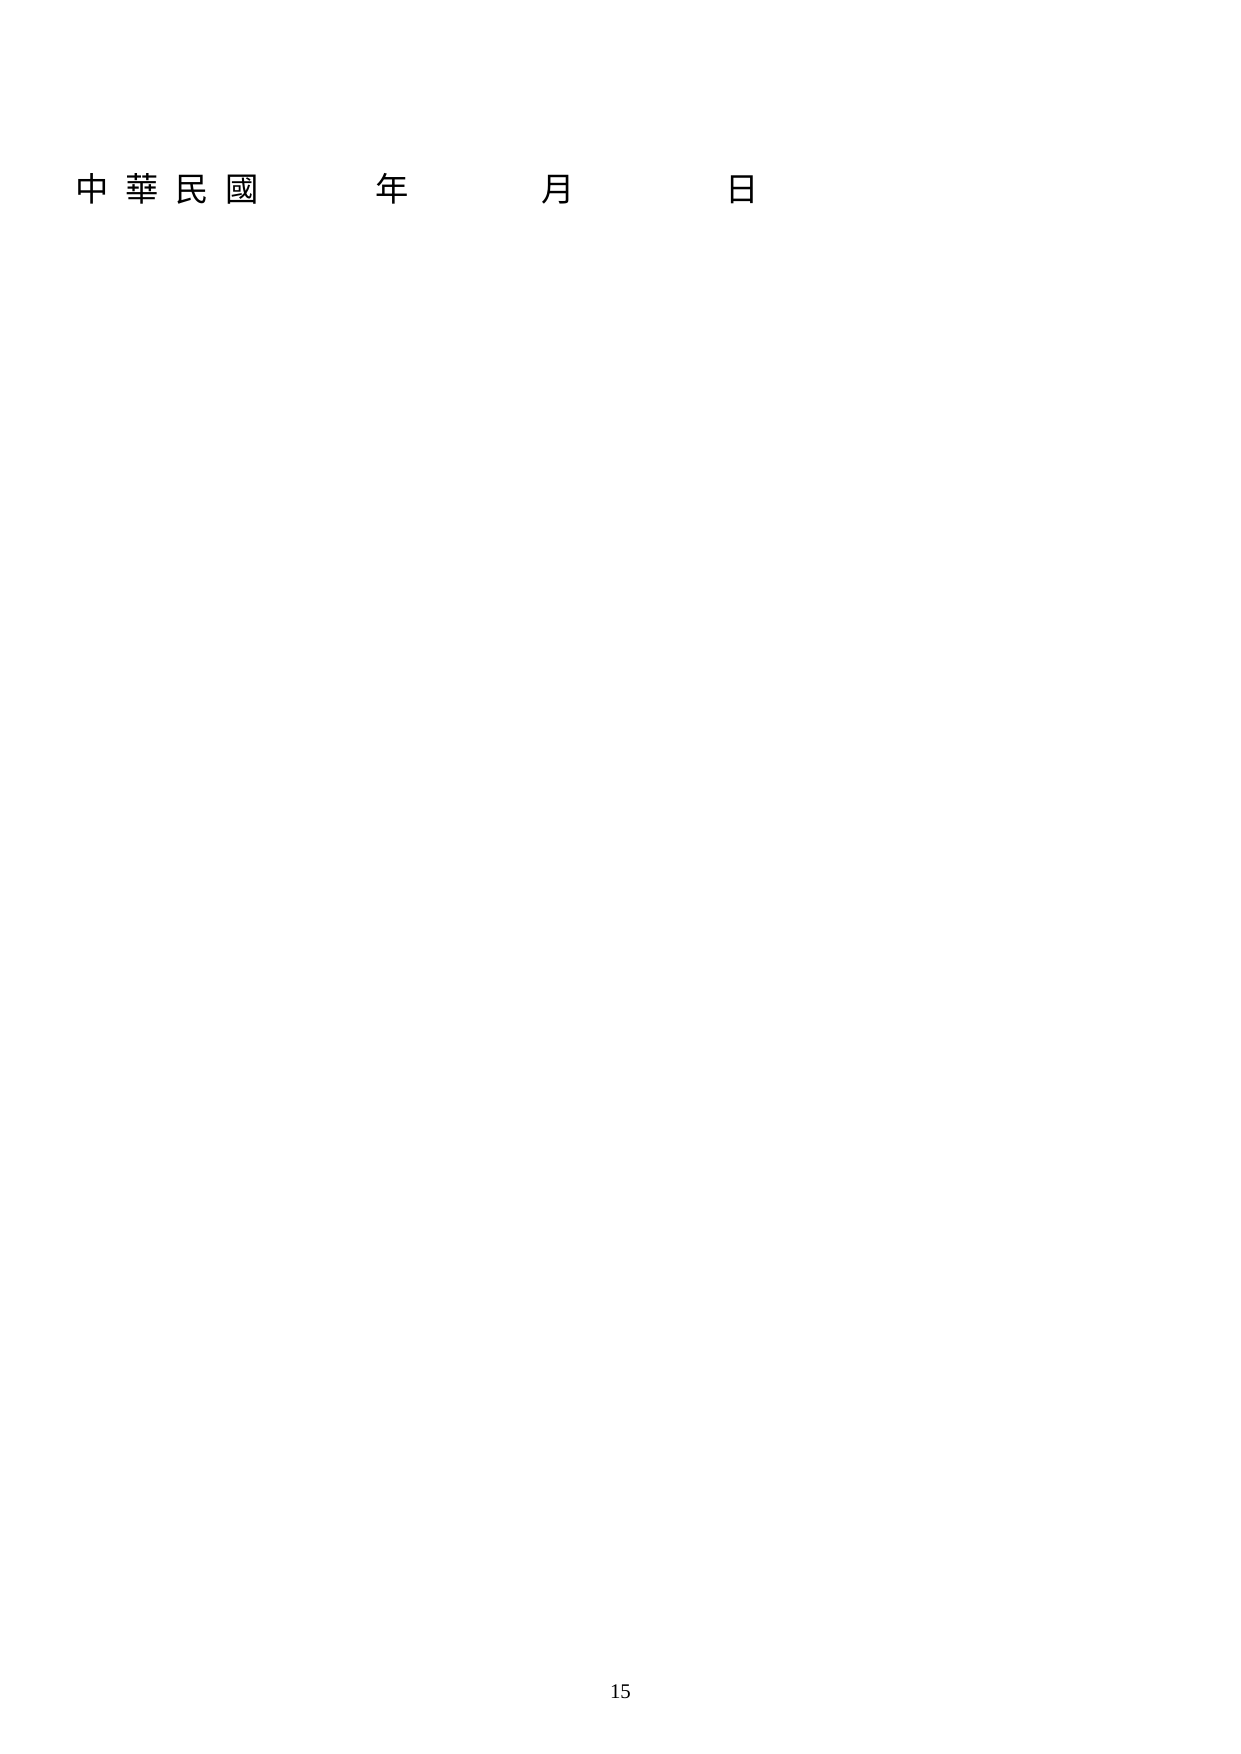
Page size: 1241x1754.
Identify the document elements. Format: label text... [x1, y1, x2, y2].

text 中 華 民 國 年 月 日 [75, 163, 1171, 211]
